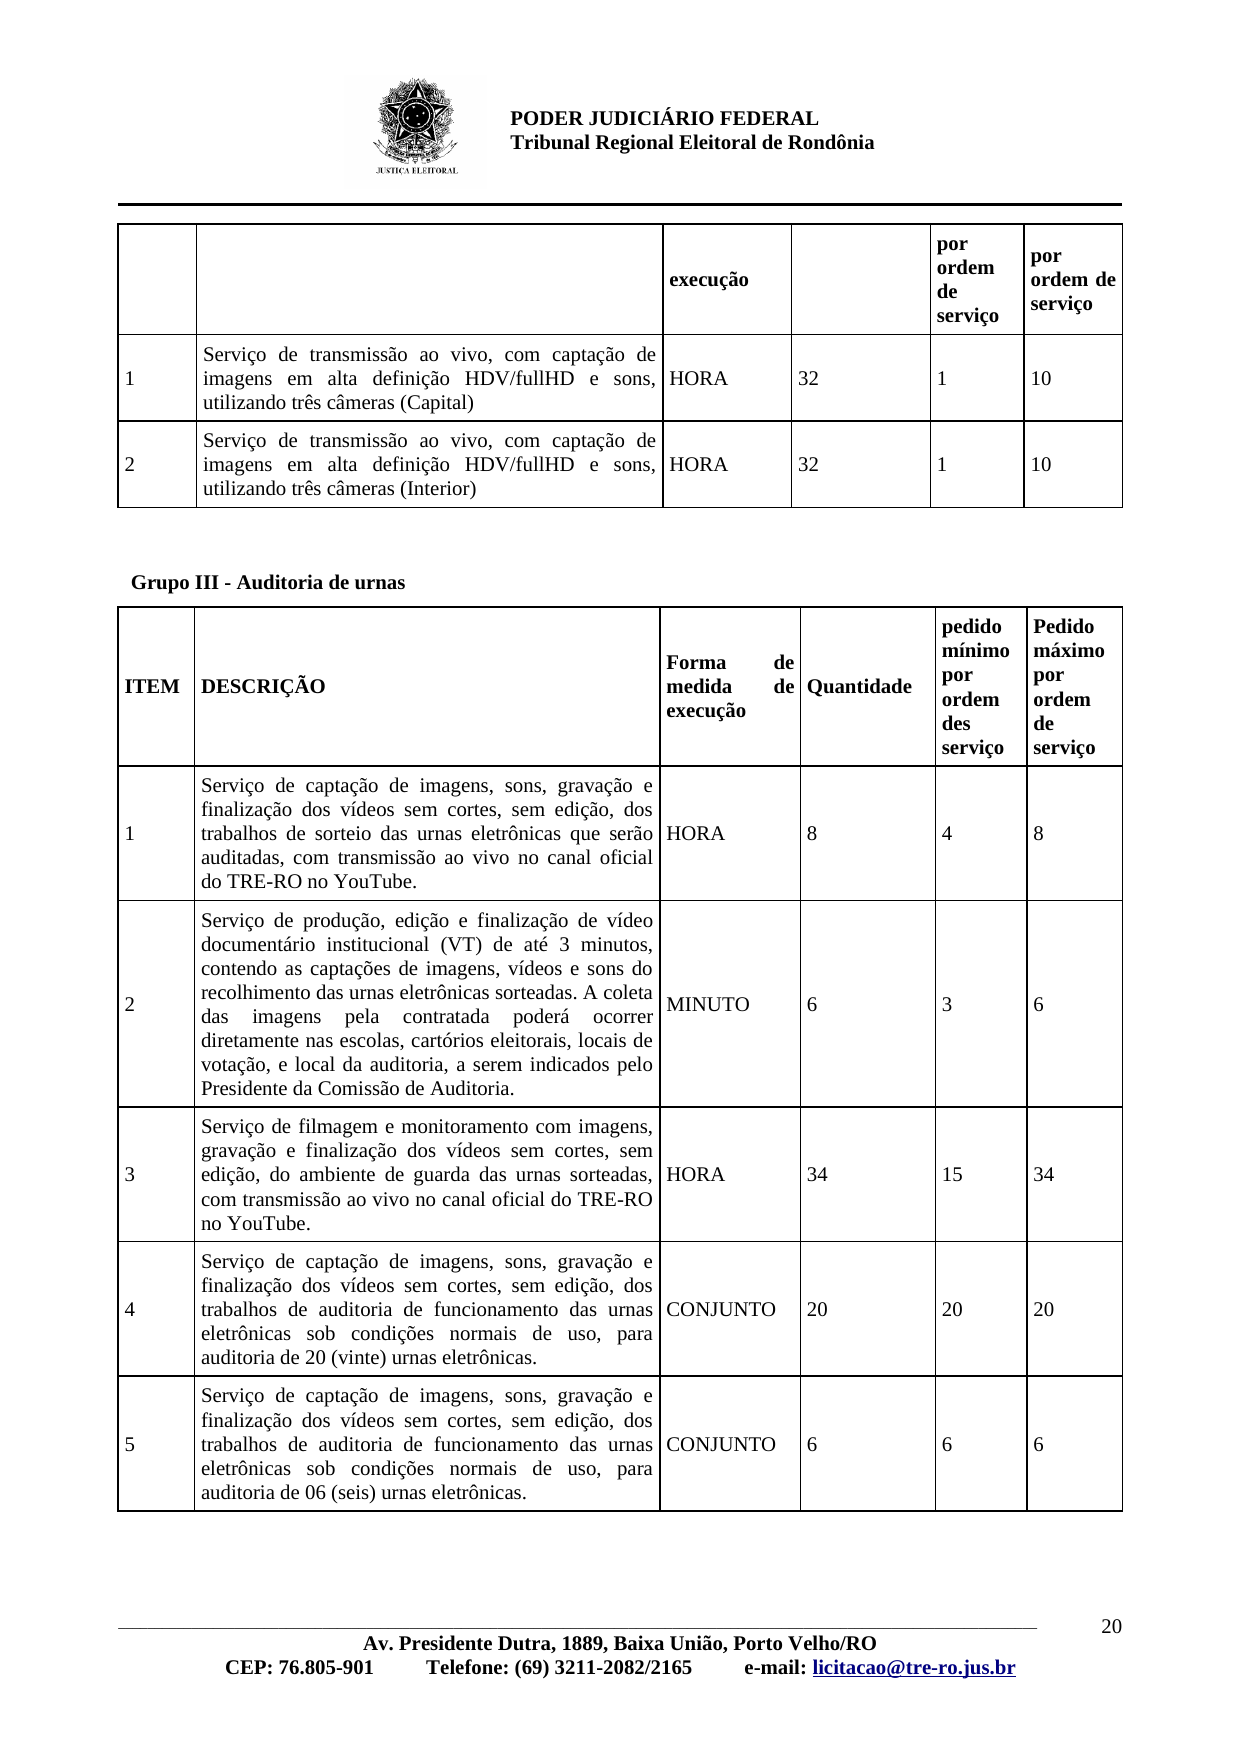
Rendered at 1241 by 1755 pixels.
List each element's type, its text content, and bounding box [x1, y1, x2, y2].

table_cell Serviço de filmagem e monitoramento com imagens, gravação e finalização dos vídeos sem cortes, sem edição, do ambiente de guarda das urnas sorteadas, com transmissão ao vivo no canal oficial do TRE-RO no YouTube. [195, 1108, 659, 1241]
table_cell 10 [1025, 335, 1122, 420]
table_cell 10 [1025, 422, 1122, 506]
table_cell 20 [936, 1242, 1026, 1375]
table_cell HORA [664, 335, 791, 420]
table_cell 6 [1028, 1377, 1122, 1510]
table_cell 6 [801, 901, 935, 1106]
table_header por ordem de serviço [1025, 225, 1122, 333]
table_cell 4 [119, 1242, 194, 1375]
table_header DESCRIÇÃO [195, 608, 659, 765]
table_cell HORA [661, 1108, 800, 1241]
table_header Quantidade [801, 608, 935, 765]
table_cell 34 [1028, 1108, 1122, 1241]
table_header Pedido máximo por ordem de serviço [1028, 608, 1122, 765]
table_cell 8 [801, 767, 935, 899]
table_header [792, 225, 930, 333]
table_cell Serviço de transmissão ao vivo, com captação de imagens em alta definição HDV/fullHD e sons, utilizando três câmeras (Interior) [197, 422, 662, 506]
table_header [197, 225, 662, 333]
table_cell HORA [664, 422, 791, 506]
table_cell Serviço de transmissão ao vivo, com captação de imagens em alta definição HDV/fullHD e sons, utilizando três câmeras (Capital) [197, 335, 662, 420]
table_header por ordem de serviço [931, 225, 1023, 333]
table_cell 1 [931, 422, 1023, 506]
table_cell MINUTO [661, 901, 800, 1106]
table_cell 1 [119, 767, 194, 899]
table_cell CONJUNTO [661, 1242, 800, 1375]
table_cell Serviço de captação de imagens, sons, gravação e finalização dos vídeos sem cortes, sem edição, dos trabalhos de auditoria de funcionamento das urnas eletrônicas sob condições normais de uso, para auditoria de 20 (vinte) urnas eletrônicas. [195, 1242, 659, 1375]
table_cell 2 [119, 422, 196, 506]
table_cell 1 [931, 335, 1023, 420]
table_cell 1 [119, 335, 196, 420]
table_cell 34 [801, 1108, 935, 1241]
table_header Forma de medida de execução [661, 608, 800, 765]
table_cell 32 [792, 422, 930, 506]
table_cell Serviço de produção, edição e finalização de vídeo documentário institucional (VT) de até 3 minutos, contendo as captações de imagens, vídeos e sons do recolhimento das urnas eletrônicas sorteadas. A coleta das imagens pela contratada poderá ocorrer diretamente nas escolas, cartórios eleitorais, locais de votação, e local da auditoria, a serem indicados pelo Presidente da Comissão de Auditoria. [195, 901, 659, 1106]
table_cell CONJUNTO [661, 1377, 800, 1510]
table_header execução [664, 225, 791, 333]
table_cell Serviço de captação de imagens, sons, gravação e finalização dos vídeos sem cortes, sem edição, dos trabalhos de auditoria de funcionamento das urnas eletrônicas sob condições normais de uso, para auditoria de 06 (seis) urnas eletrônicas. [195, 1377, 659, 1510]
text Grupo III - Auditoria de urnas [131, 570, 1110, 594]
table_cell 4 [936, 767, 1026, 899]
table_cell Serviço de captação de imagens, sons, gravação e finalização dos vídeos sem cortes, sem edição, dos trabalhos de sorteio das urnas eletrônicas que serão auditadas, com transmissão ao vivo no canal oficial do TRE-RO no YouTube. [195, 767, 659, 899]
table_cell 8 [1028, 767, 1122, 899]
table_cell 3 [936, 901, 1026, 1106]
table_cell 6 [1028, 901, 1122, 1106]
table_cell HORA [661, 767, 800, 899]
table_header pedido mínimo por ordem des serviço [936, 608, 1026, 765]
table_cell 20 [1028, 1242, 1122, 1375]
table_cell 2 [119, 901, 194, 1106]
table_cell 15 [936, 1108, 1026, 1241]
table_cell 3 [119, 1108, 194, 1241]
table_cell 20 [801, 1242, 935, 1375]
table_header [119, 225, 196, 333]
table_cell 6 [801, 1377, 935, 1510]
table_cell 6 [936, 1377, 1026, 1510]
table_header ITEM [119, 608, 194, 765]
table_cell 5 [119, 1377, 194, 1510]
table_cell 32 [792, 335, 930, 420]
